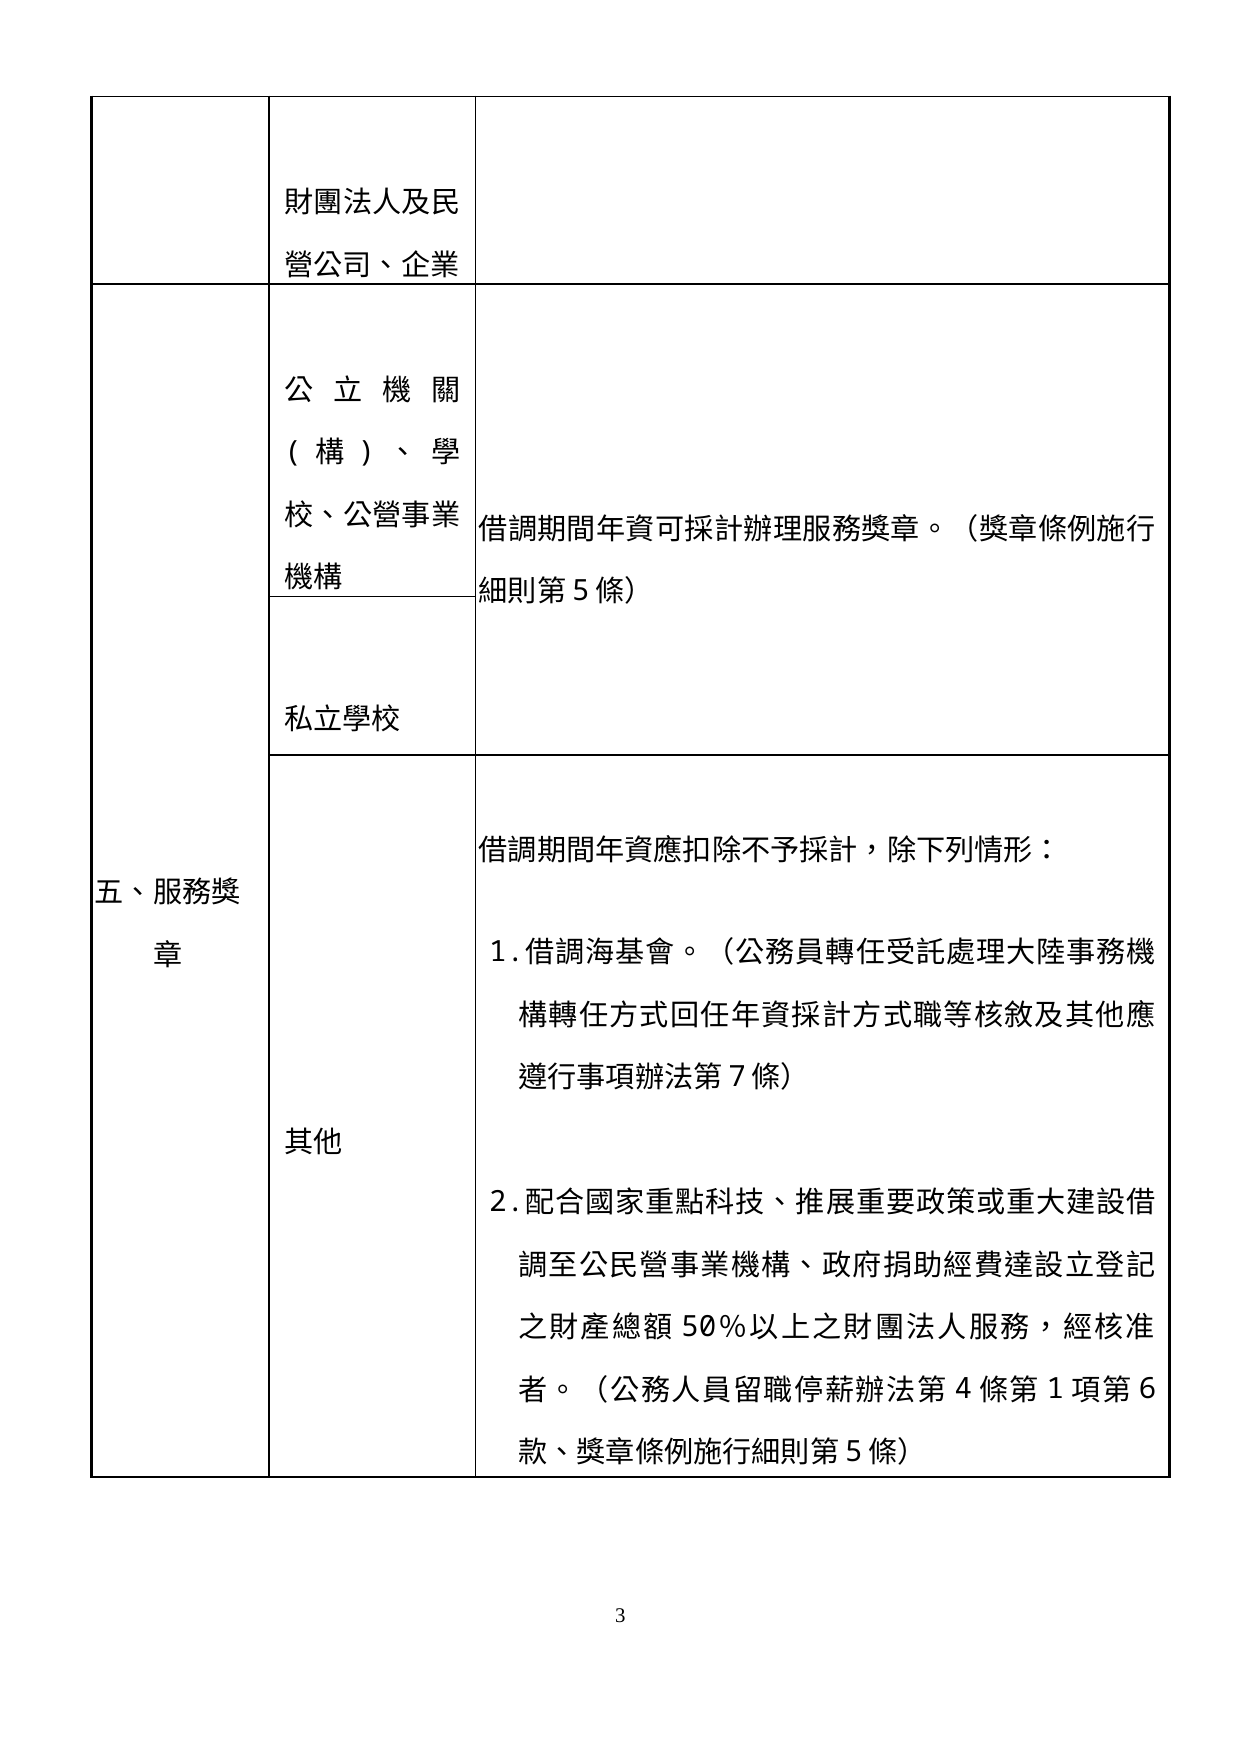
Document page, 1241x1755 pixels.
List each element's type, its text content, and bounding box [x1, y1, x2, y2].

table_cell 五、服務獎章 [93, 285, 268, 1476]
table_cell 借調期間年資應扣除不予採計，除下列情形： 1.借調海基會。（公務員轉任受託處理大陸事務機構轉任方式回任年資採計方式職等核敘及其他應遵行事項辦法第7條） 2.配合國家重點科技、推展重要政策或重大建設借調至公民營事業機構、政府捐助經費達設立登記之財產總額50％以上之財團法人服務，經核准者。（公務人員留職停薪辦法第4條第1項第6款、獎章條例施行細則第5條） [476, 756, 1168, 1476]
table_cell 私立學校 [270, 597, 475, 754]
table_cell 財團法人及民營公司、企業 [270, 97, 475, 283]
table_cell 公立機關(構)、學校、公營事業機構 [270, 285, 475, 596]
table_cell [93, 97, 268, 283]
table_cell [476, 97, 1168, 283]
table_cell 借調期間年資可採計辦理服務獎章。（獎章條例施行細則第5條） [476, 285, 1168, 754]
table_cell 其他 [270, 756, 475, 1476]
